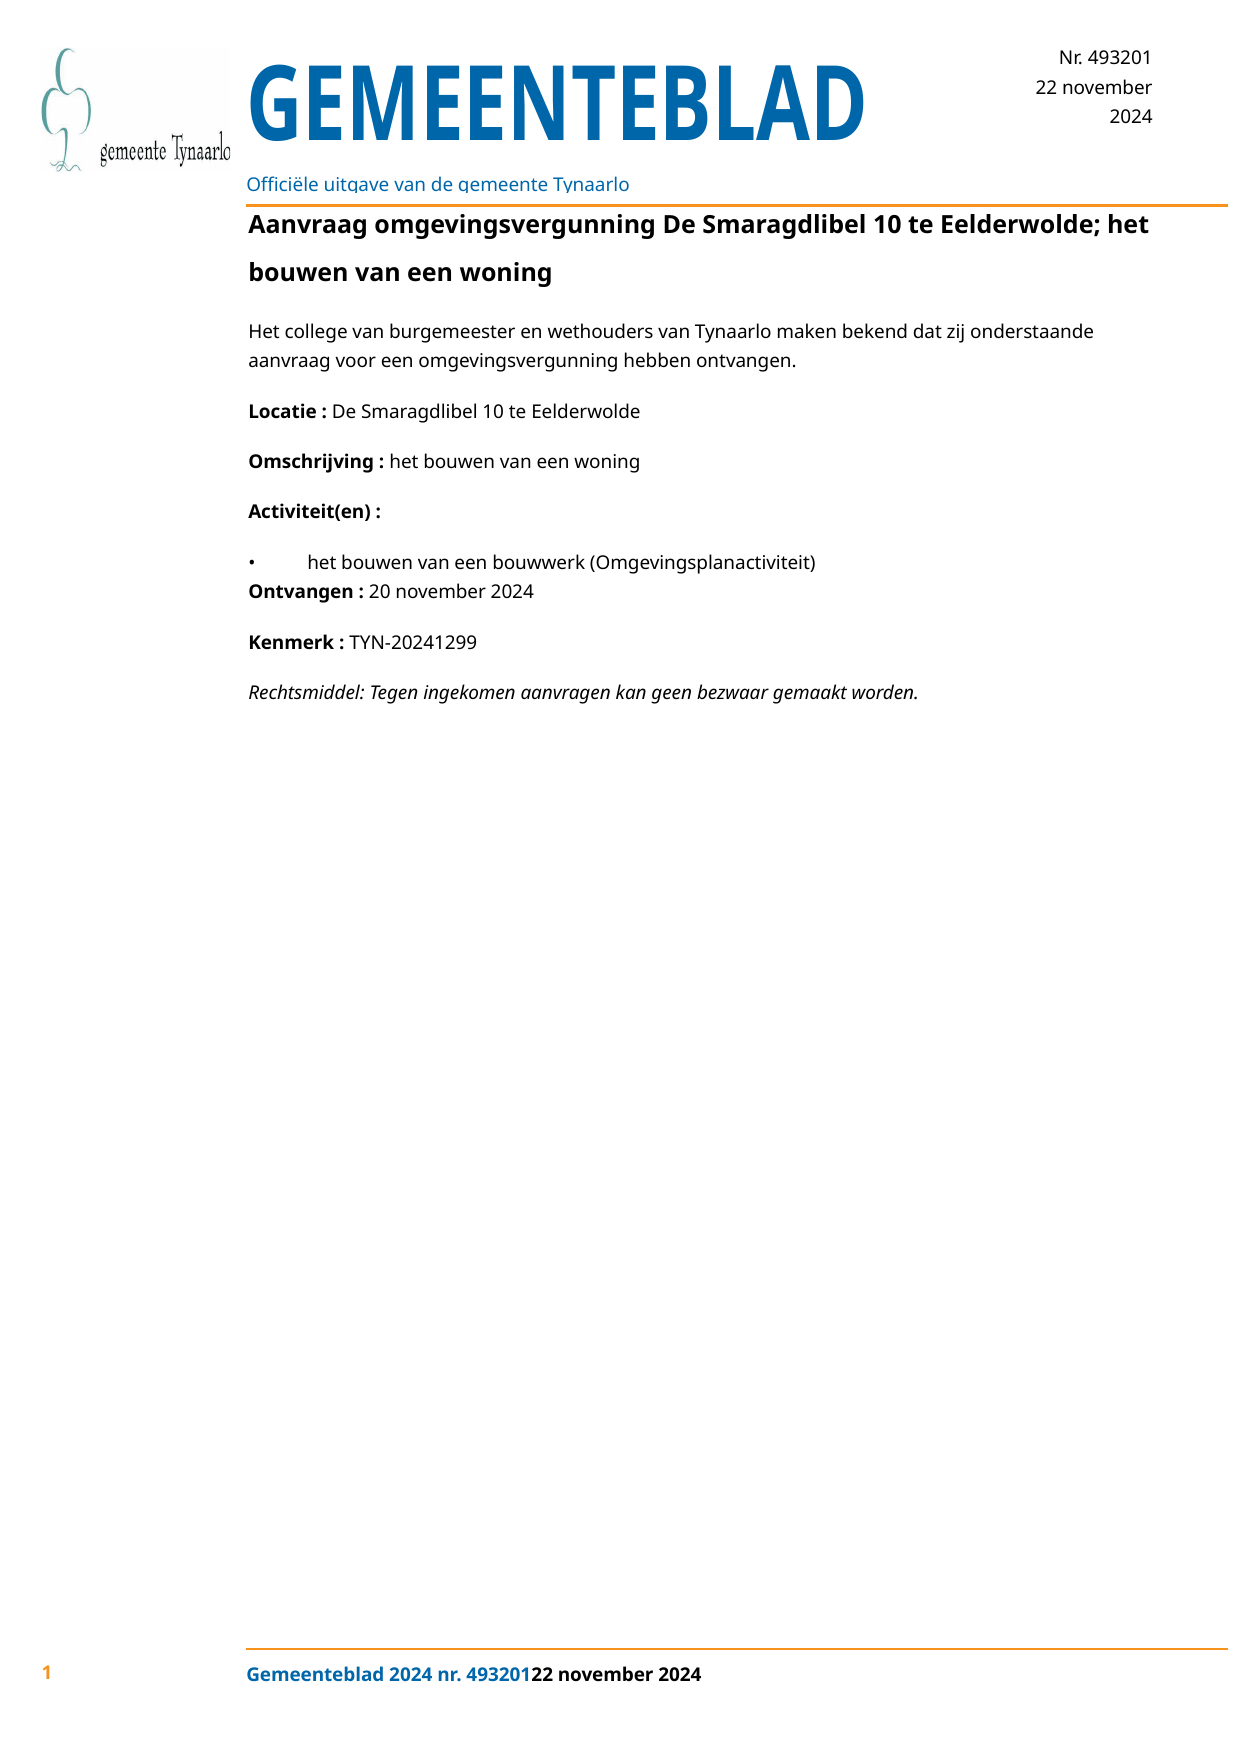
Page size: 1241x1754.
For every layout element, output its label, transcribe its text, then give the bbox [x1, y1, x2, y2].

text Locatie : De Smaragdlibel 10 te Eelderwolde [248, 398, 1152, 424]
text Ontvangen : 20 november 2024 [248, 579, 1152, 604]
text Aanvraag omgevingsvergunning De Smaragdlibel 10 te Eelderwolde; het bouwen van een woning [248, 207, 1152, 288]
picture [41, 47, 231, 172]
text Omschrijving : het bouwen van een woning [248, 448, 1152, 474]
text Rechtsmiddel: Tegen ingekomen aanvragen kan geen bezwaar gemaakt worden. [248, 679, 1152, 705]
text Het college van burgemeester en wethouders van Tynaarlo maken bekend dat zij onderstaande aanvraag voor een omgevingsvergunning hebben ontvangen. [248, 318, 1152, 373]
text Kenmerk : TYN-20241299 [248, 629, 1152, 655]
text Activiteit(en) : [248, 499, 1152, 524]
list het bouwen van een bouwwerk (Omgevingsplanactiviteit) [248, 549, 1152, 575]
